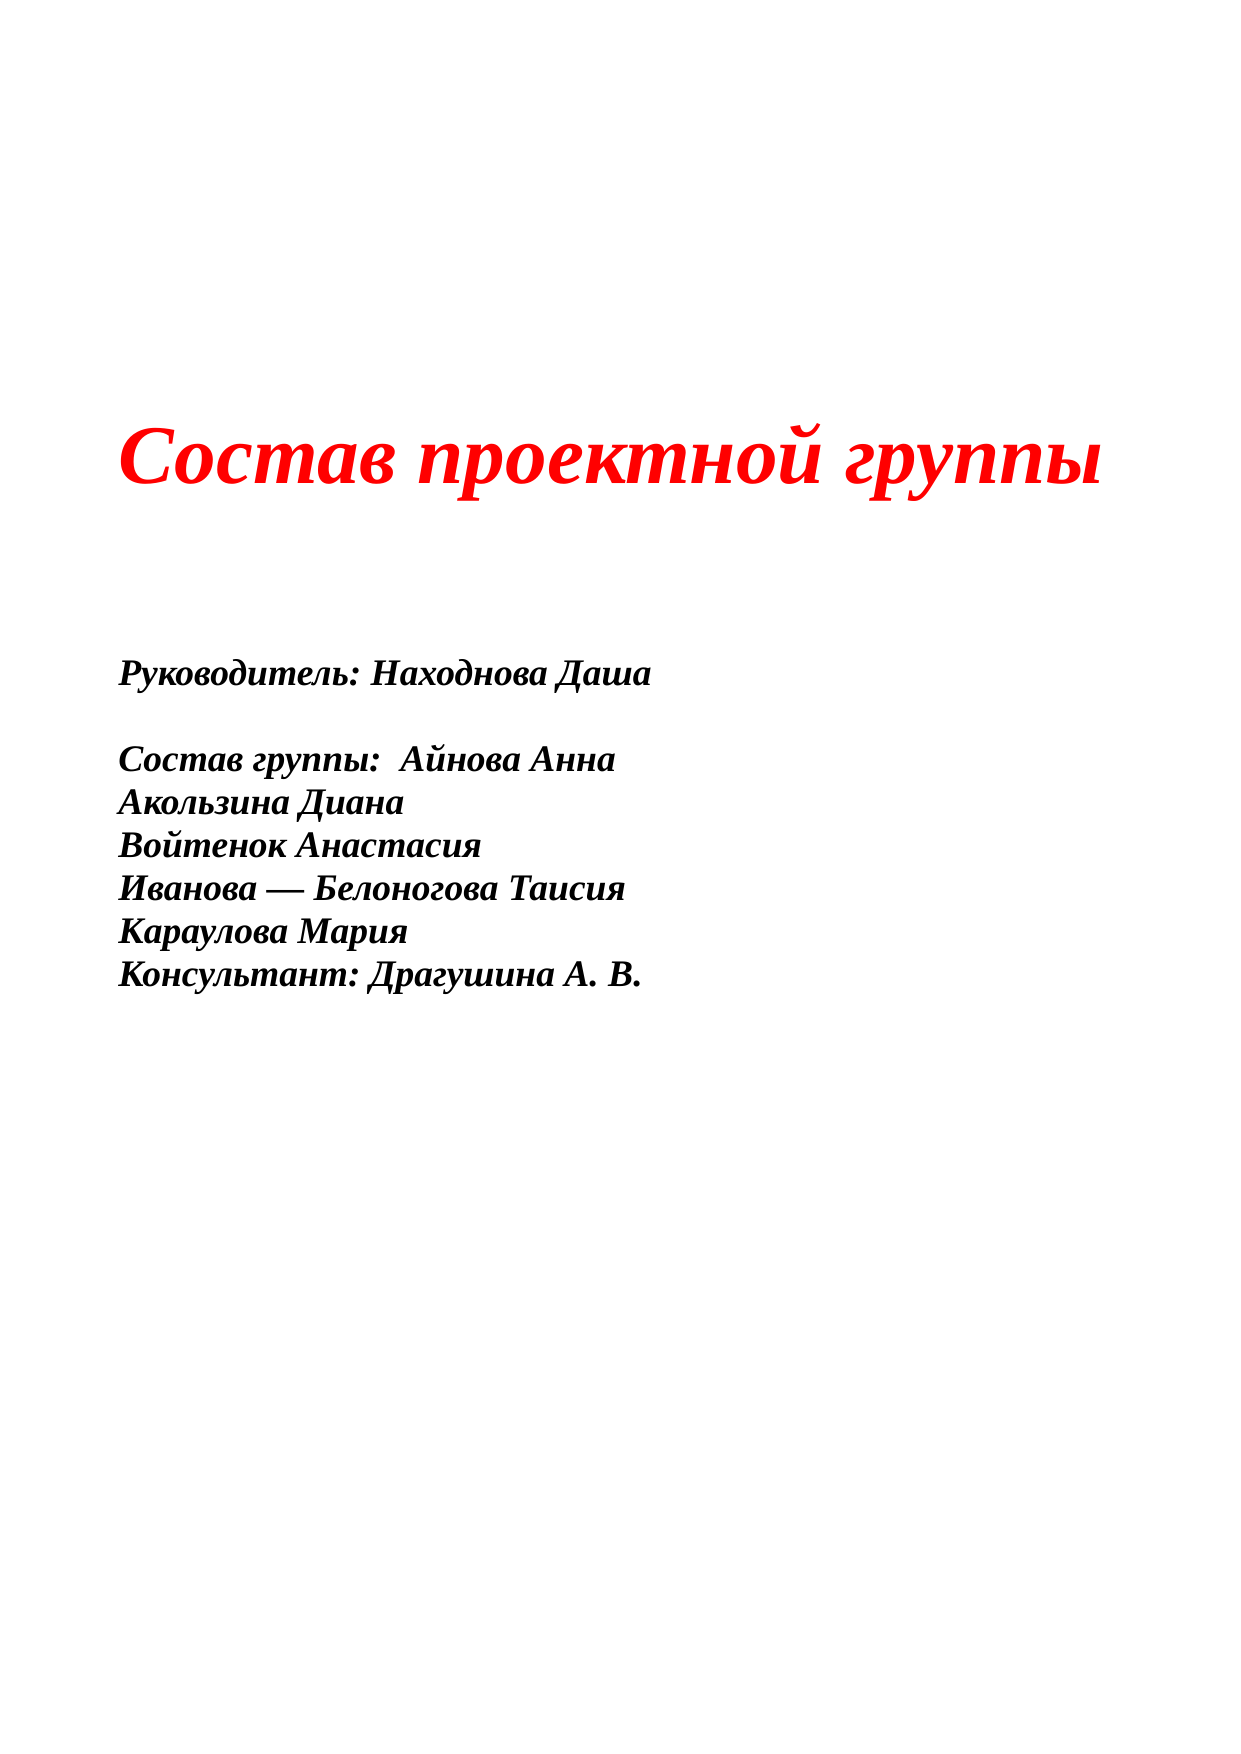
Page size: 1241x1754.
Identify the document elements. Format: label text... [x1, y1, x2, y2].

text Руководитель: Находнова Даша [118, 650, 1133, 693]
text Консультант: Драгушина А. В. [118, 952, 1094, 995]
text Иванова — Белоногова Таисия [118, 866, 1122, 909]
text Акользина Диана [118, 779, 1122, 822]
text Состав группы: Айнова Анна [118, 736, 1122, 779]
text Состав проектной группы [118, 406, 1122, 501]
text Караулова Мария [118, 909, 1122, 952]
text Войтенок Анастасия [118, 822, 1122, 866]
